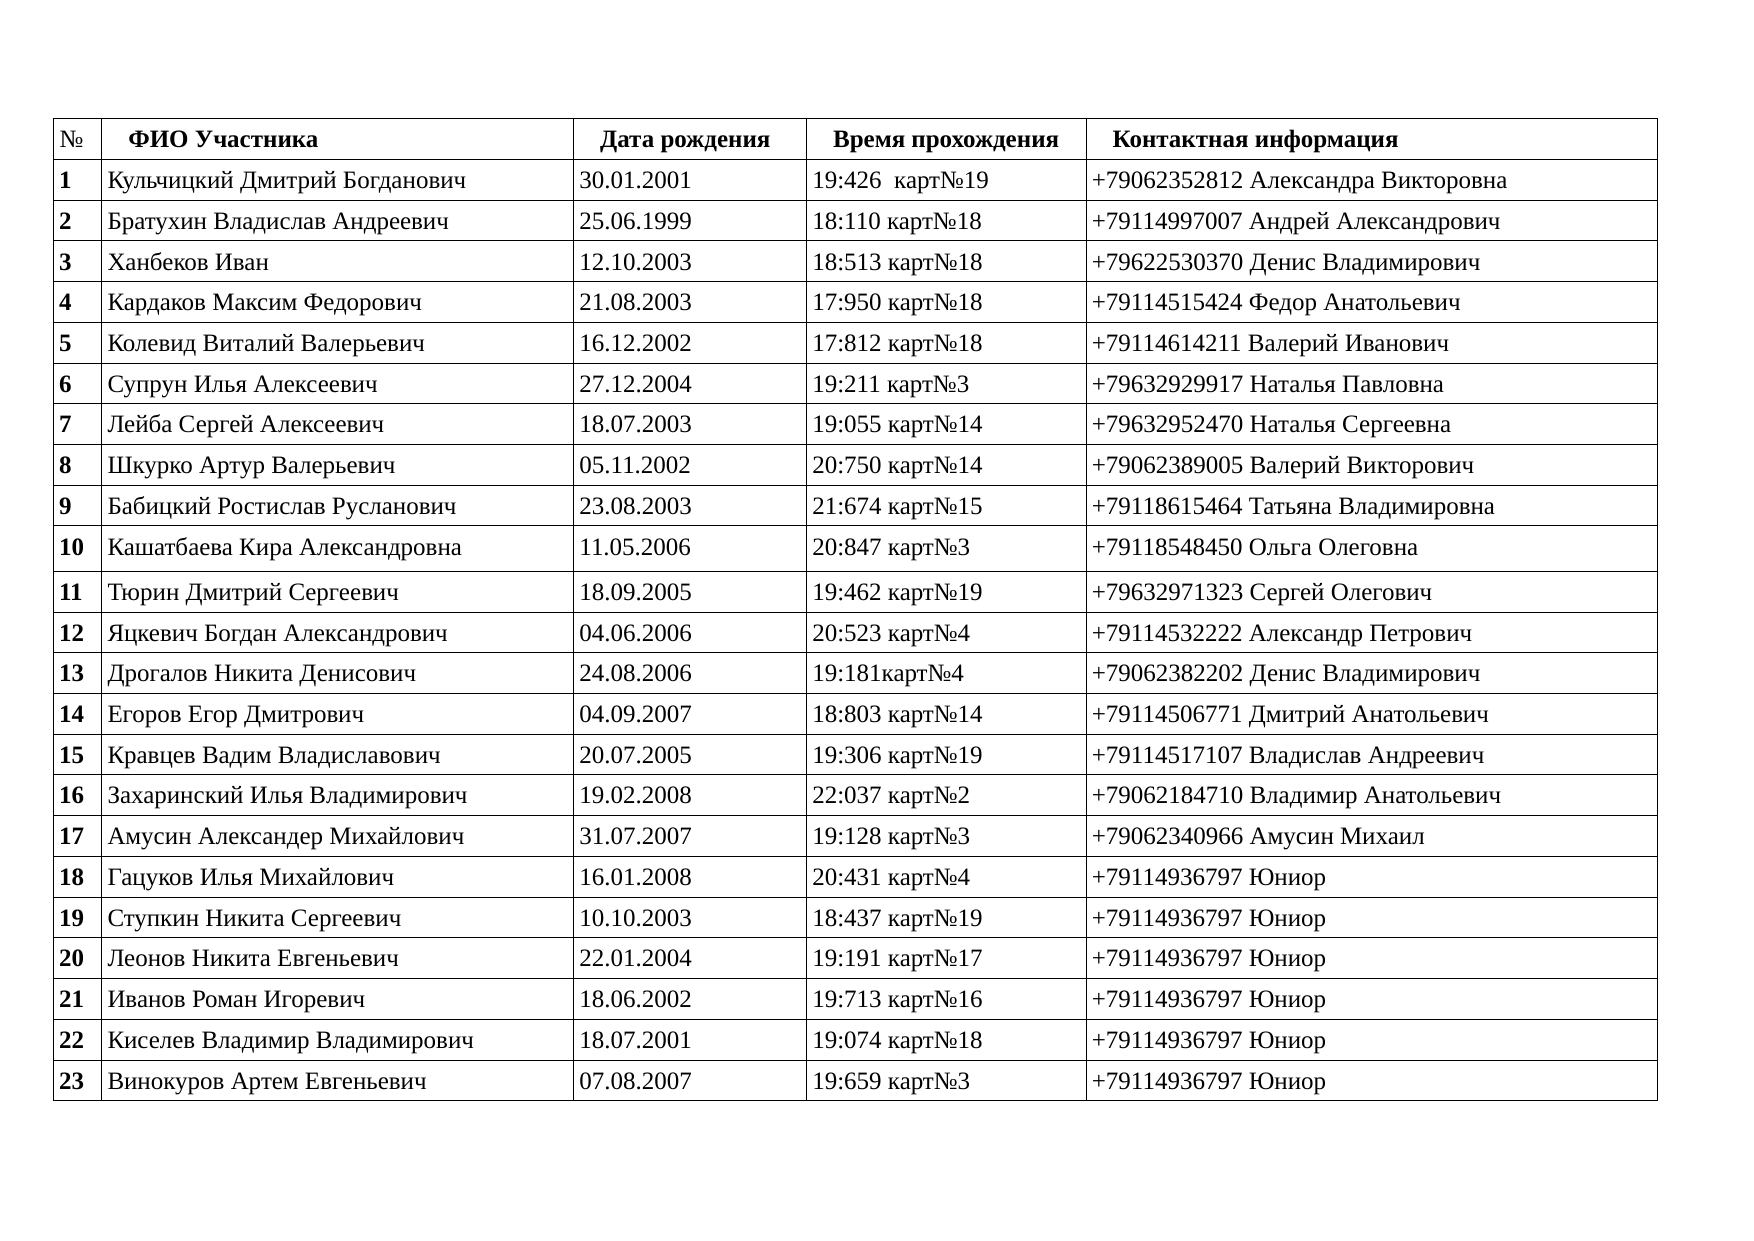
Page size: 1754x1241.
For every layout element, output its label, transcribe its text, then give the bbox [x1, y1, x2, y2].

table_cell Ханбеков Иван [102, 241, 573, 281]
table_cell 30.01.2001 [574, 160, 806, 199]
table_cell +79114517107 Владислав Андреевич [1087, 735, 1657, 774]
table_cell 19.02.2008 [574, 775, 806, 815]
table_cell 19:306 карт№19 [807, 735, 1086, 774]
table_cell +79062352812 Александра Викторовна [1087, 160, 1657, 199]
table_cell 16.01.2008 [574, 857, 806, 897]
table_cell +79114506771 Дмитрий Анатольевич [1087, 694, 1657, 734]
table_cell Ступкин Никита Сергеевич [102, 898, 573, 937]
table_cell 17:950 карт№18 [807, 282, 1086, 322]
table_cell Кашатбаева Кира Александровна [102, 526, 573, 571]
table_cell 19:713 карт№16 [807, 979, 1086, 1019]
table_cell Лейба Сергей Алексеевич [102, 404, 573, 444]
table_cell 18.06.2002 [574, 979, 806, 1019]
table_cell 11 [54, 572, 101, 611]
table_cell 12.10.2003 [574, 241, 806, 281]
table_cell 22:037 карт№2 [807, 775, 1086, 815]
table_cell 25.06.1999 [574, 201, 806, 240]
table_cell +79114936797 Юниор [1087, 857, 1657, 897]
table_cell 31.07.2007 [574, 816, 806, 856]
table_cell 19:211 карт№3 [807, 364, 1086, 403]
table_cell Захаринский Илья Владимирович [102, 775, 573, 815]
table_cell 7 [54, 404, 101, 444]
table_cell 17:812 карт№18 [807, 323, 1086, 362]
table_cell 05.11.2002 [574, 445, 806, 485]
table_cell 11.05.2006 [574, 526, 806, 571]
table_cell Леонов Никита Евгеньевич [102, 938, 573, 978]
table_cell 19 [54, 898, 101, 937]
table_cell 2 [54, 201, 101, 240]
table_cell 12 [54, 613, 101, 652]
table_cell 18 [54, 857, 101, 897]
table_cell 19:191 карт№17 [807, 938, 1086, 978]
table_cell 21 [54, 979, 101, 1019]
table_cell 5 [54, 323, 101, 362]
table_cell +79114936797 Юниор [1087, 979, 1657, 1019]
table_cell 23 [54, 1061, 101, 1100]
table_cell Супрун Илья Алексеевич [102, 364, 573, 403]
table_cell +79114614211 Валерий Иванович [1087, 323, 1657, 362]
table_header № [54, 119, 101, 159]
table_cell 10.10.2003 [574, 898, 806, 937]
table_header Время прохождения [807, 119, 1086, 159]
table_header Контактная информация [1087, 119, 1657, 159]
table_cell +79632952470 Наталья Сергеевна [1087, 404, 1657, 444]
table_cell 4 [54, 282, 101, 322]
table_cell +79062389005 Валерий Викторович [1087, 445, 1657, 485]
table_cell 3 [54, 241, 101, 281]
table_cell 19:128 карт№3 [807, 816, 1086, 856]
table_cell Егоров Егор Дмитрович [102, 694, 573, 734]
table_cell +79062340966 Амусин Михаил [1087, 816, 1657, 856]
table_cell +79114936797 Юниор [1087, 1061, 1657, 1100]
table_cell Амусин Александер Михайлович [102, 816, 573, 856]
table_cell +79114936797 Юниор [1087, 898, 1657, 937]
table_cell Киселев Владимир Владимирович [102, 1020, 573, 1059]
table_cell 18:513 карт№18 [807, 241, 1086, 281]
table_header ФИО Участника [102, 119, 573, 159]
table_cell Братухин Владислав Андреевич [102, 201, 573, 240]
table_cell Винокуров Артем Евгеньевич [102, 1061, 573, 1100]
table_cell 19:055 карт№14 [807, 404, 1086, 444]
table_cell Иванов Роман Игоревич [102, 979, 573, 1019]
table_cell 20:431 карт№4 [807, 857, 1086, 897]
table_cell Яцкевич Богдан Александрович [102, 613, 573, 652]
table_cell 04.06.2006 [574, 613, 806, 652]
table_cell +79062184710 Владимир Анатольевич [1087, 775, 1657, 815]
table_cell +79114532222 Александр Петрович [1087, 613, 1657, 652]
table_cell 13 [54, 653, 101, 693]
table_cell 18.07.2001 [574, 1020, 806, 1059]
table_cell +79114936797 Юниор [1087, 1020, 1657, 1059]
table_cell Кардаков Максим Федорович [102, 282, 573, 322]
table_cell 19:462 карт№19 [807, 572, 1086, 611]
table_cell 18.07.2003 [574, 404, 806, 444]
table_cell +79118548450 Ольга Олеговна [1087, 526, 1657, 571]
table_cell Кравцев Вадим Владиславович [102, 735, 573, 774]
table_cell 22.01.2004 [574, 938, 806, 978]
table_cell +79114515424 Федор Анатольевич [1087, 282, 1657, 322]
table_cell Гацуков Илья Михайлович [102, 857, 573, 897]
table_cell 18:803 карт№14 [807, 694, 1086, 734]
table_cell 16 [54, 775, 101, 815]
table_cell 10 [54, 526, 101, 571]
table_cell 20:750 карт№14 [807, 445, 1086, 485]
table_cell 6 [54, 364, 101, 403]
table_cell 17 [54, 816, 101, 856]
table_cell Кульчицкий Дмитрий Богданович [102, 160, 573, 199]
table_cell 27.12.2004 [574, 364, 806, 403]
table_cell 04.09.2007 [574, 694, 806, 734]
table_cell +79114997007 Андрей Александрович [1087, 201, 1657, 240]
table_cell +79114936797 Юниор [1087, 938, 1657, 978]
table_cell 20.07.2005 [574, 735, 806, 774]
table_cell 9 [54, 486, 101, 525]
table_cell 14 [54, 694, 101, 734]
table_cell +79062382202 Денис Владимирович [1087, 653, 1657, 693]
table_cell 15 [54, 735, 101, 774]
table_cell +79622530370 Денис Владимирович [1087, 241, 1657, 281]
table_cell 18.09.2005 [574, 572, 806, 611]
table_cell 22 [54, 1020, 101, 1059]
table_cell Дрогалов Никита Денисович [102, 653, 573, 693]
table_cell 19:074 карт№18 [807, 1020, 1086, 1059]
table_cell 19:181карт№4 [807, 653, 1086, 693]
table_cell 20:523 карт№4 [807, 613, 1086, 652]
table_cell +79632929917 Наталья Павловна [1087, 364, 1657, 403]
table_cell 07.08.2007 [574, 1061, 806, 1100]
table_cell 24.08.2006 [574, 653, 806, 693]
table_cell 18:110 карт№18 [807, 201, 1086, 240]
table_cell 18:437 карт№19 [807, 898, 1086, 937]
table_cell Бабицкий Ростислав Русланович [102, 486, 573, 525]
table_cell 20 [54, 938, 101, 978]
table_cell 19:426 карт№19 [807, 160, 1086, 199]
table_cell 16.12.2002 [574, 323, 806, 362]
table_cell 1 [54, 160, 101, 199]
table_header Дата рождения [574, 119, 806, 159]
table_cell 20:847 карт№3 [807, 526, 1086, 571]
table_cell +79118615464 Татьяна Владимировна [1087, 486, 1657, 525]
table_cell 23.08.2003 [574, 486, 806, 525]
table_cell Колевид Виталий Валерьевич [102, 323, 573, 362]
table_cell 21:674 карт№15 [807, 486, 1086, 525]
table_cell Тюрин Дмитрий Сергеевич [102, 572, 573, 611]
table_cell 19:659 карт№3 [807, 1061, 1086, 1100]
table_cell 8 [54, 445, 101, 485]
table_cell Шкурко Артур Валерьевич [102, 445, 573, 485]
table_cell 21.08.2003 [574, 282, 806, 322]
table_cell +79632971323 Сергей Олегович [1087, 572, 1657, 611]
